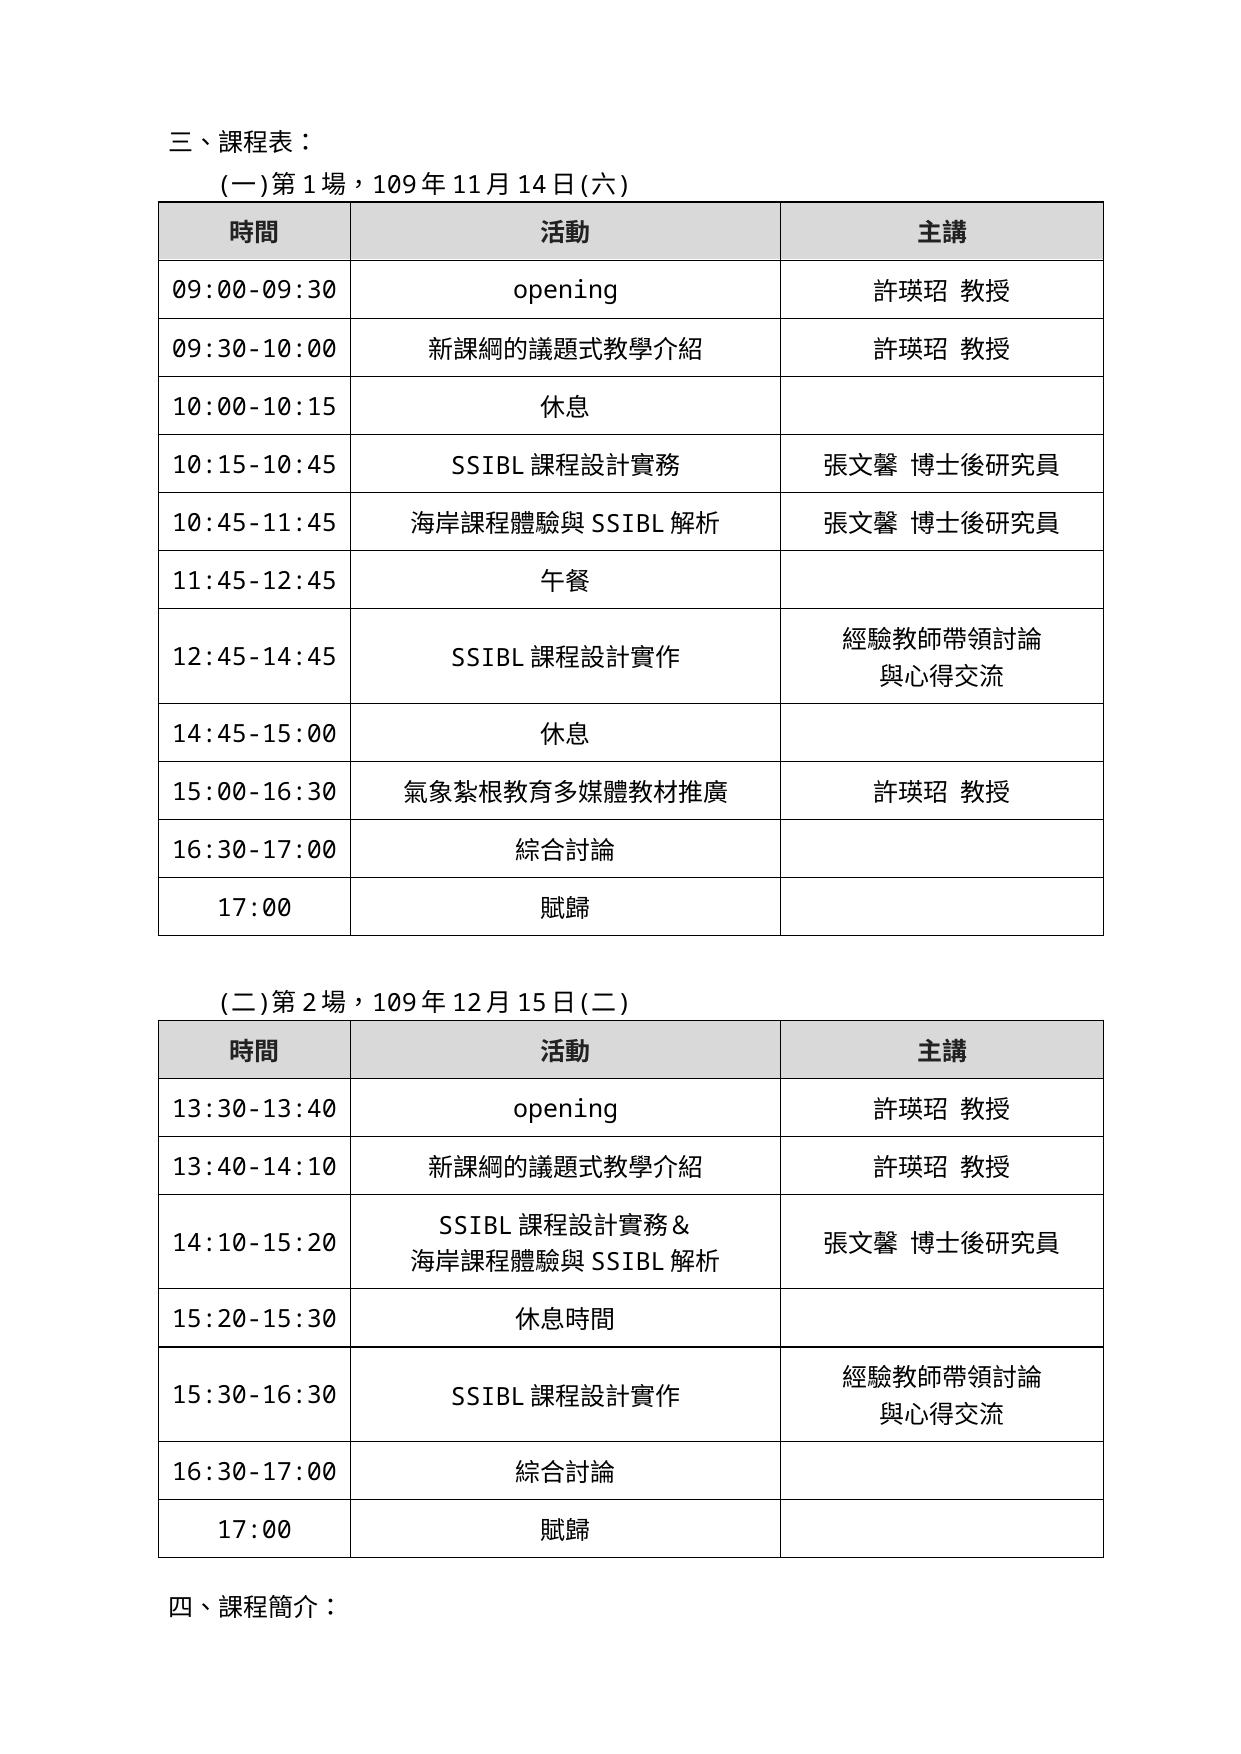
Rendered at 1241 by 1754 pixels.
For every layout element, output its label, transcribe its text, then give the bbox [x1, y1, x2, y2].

table_cell [781, 1500, 1103, 1557]
table_cell 13:30-13:40 [159, 1079, 350, 1136]
table_cell 14:45-15:00 [159, 704, 350, 761]
table_cell 許瑛玿 教授 [781, 762, 1103, 819]
table_cell 許瑛玿 教授 [781, 1079, 1103, 1136]
table_cell 海岸課程體驗與SSIBL解析 [351, 493, 780, 550]
table_cell 休息時間 [351, 1289, 780, 1346]
table_cell [781, 820, 1103, 877]
table_cell 15:30-16:30 [159, 1348, 350, 1441]
table_cell SSIBL課程設計實作 [351, 609, 780, 703]
table_cell 09:00-09:30 [159, 261, 350, 318]
table_cell 11:45-12:45 [159, 551, 350, 608]
table_cell 許瑛玿 教授 [781, 1137, 1103, 1194]
table_cell 張文馨 博士後研究員 [781, 435, 1103, 492]
text (一)第1場，109年11月14日(六) [217, 160, 1122, 201]
table_cell 經驗教師帶領討論 與心得交流 [781, 1348, 1103, 1441]
table_cell 張文馨 博士後研究員 [781, 493, 1103, 550]
table_cell 13:40-14:10 [159, 1137, 350, 1194]
table_cell 10:00-10:15 [159, 377, 350, 434]
text 四、課程簡介： [168, 1583, 1122, 1625]
table_cell SSIBL課程設計實務＆ 海岸課程體驗與SSIBL解析 [351, 1195, 780, 1288]
table_cell 休息 [351, 377, 780, 434]
table_cell 10:45-11:45 [159, 493, 350, 550]
table_cell opening [351, 261, 780, 318]
table_cell 15:00-16:30 [159, 762, 350, 819]
table_cell 午餐 [351, 551, 780, 608]
table_cell 09:30-10:00 [159, 319, 350, 376]
table_cell 綜合討論 [351, 820, 780, 877]
table_header 主講 [781, 1021, 1103, 1078]
table_cell 新課綱的議題式教學介紹 [351, 319, 780, 376]
table_cell 經驗教師帶領討論 與心得交流 [781, 609, 1103, 703]
table_cell 賦歸 [351, 878, 780, 935]
table_cell 17:00 [159, 878, 350, 935]
table_cell [781, 377, 1103, 434]
table_header 活動 [351, 1021, 780, 1078]
table_cell 許瑛玿 教授 [781, 261, 1103, 318]
table_cell 許瑛玿 教授 [781, 319, 1103, 376]
table_header 活動 [351, 203, 780, 259]
table_cell 16:30-17:00 [159, 1442, 350, 1499]
table_cell 15:20-15:30 [159, 1289, 350, 1346]
table_cell 休息 [351, 704, 780, 761]
table_cell SSIBL課程設計實作 [351, 1348, 780, 1441]
table_header 時間 [159, 203, 350, 259]
table_cell opening [351, 1079, 780, 1136]
table_cell 10:15-10:45 [159, 435, 350, 492]
text (二)第2場，109年12月15日(二) [217, 978, 1122, 1019]
table_cell 賦歸 [351, 1500, 780, 1557]
table_cell 氣象紮根教育多媒體教材推廣 [351, 762, 780, 819]
table_cell [781, 704, 1103, 761]
table_cell [781, 1289, 1103, 1346]
table_cell [781, 878, 1103, 935]
table_cell 17:00 [159, 1500, 350, 1557]
text 三、課程表： [168, 118, 1122, 160]
table_cell 12:45-14:45 [159, 609, 350, 703]
table_cell [781, 1442, 1103, 1499]
table_header 時間 [159, 1021, 350, 1078]
table_cell 14:10-15:20 [159, 1195, 350, 1288]
table_cell SSIBL課程設計實務 [351, 435, 780, 492]
table_cell 16:30-17:00 [159, 820, 350, 877]
table_cell 綜合討論 [351, 1442, 780, 1499]
table_cell 新課綱的議題式教學介紹 [351, 1137, 780, 1194]
table_cell 張文馨 博士後研究員 [781, 1195, 1103, 1288]
table_header 主講 [781, 203, 1103, 259]
table_cell [781, 551, 1103, 608]
